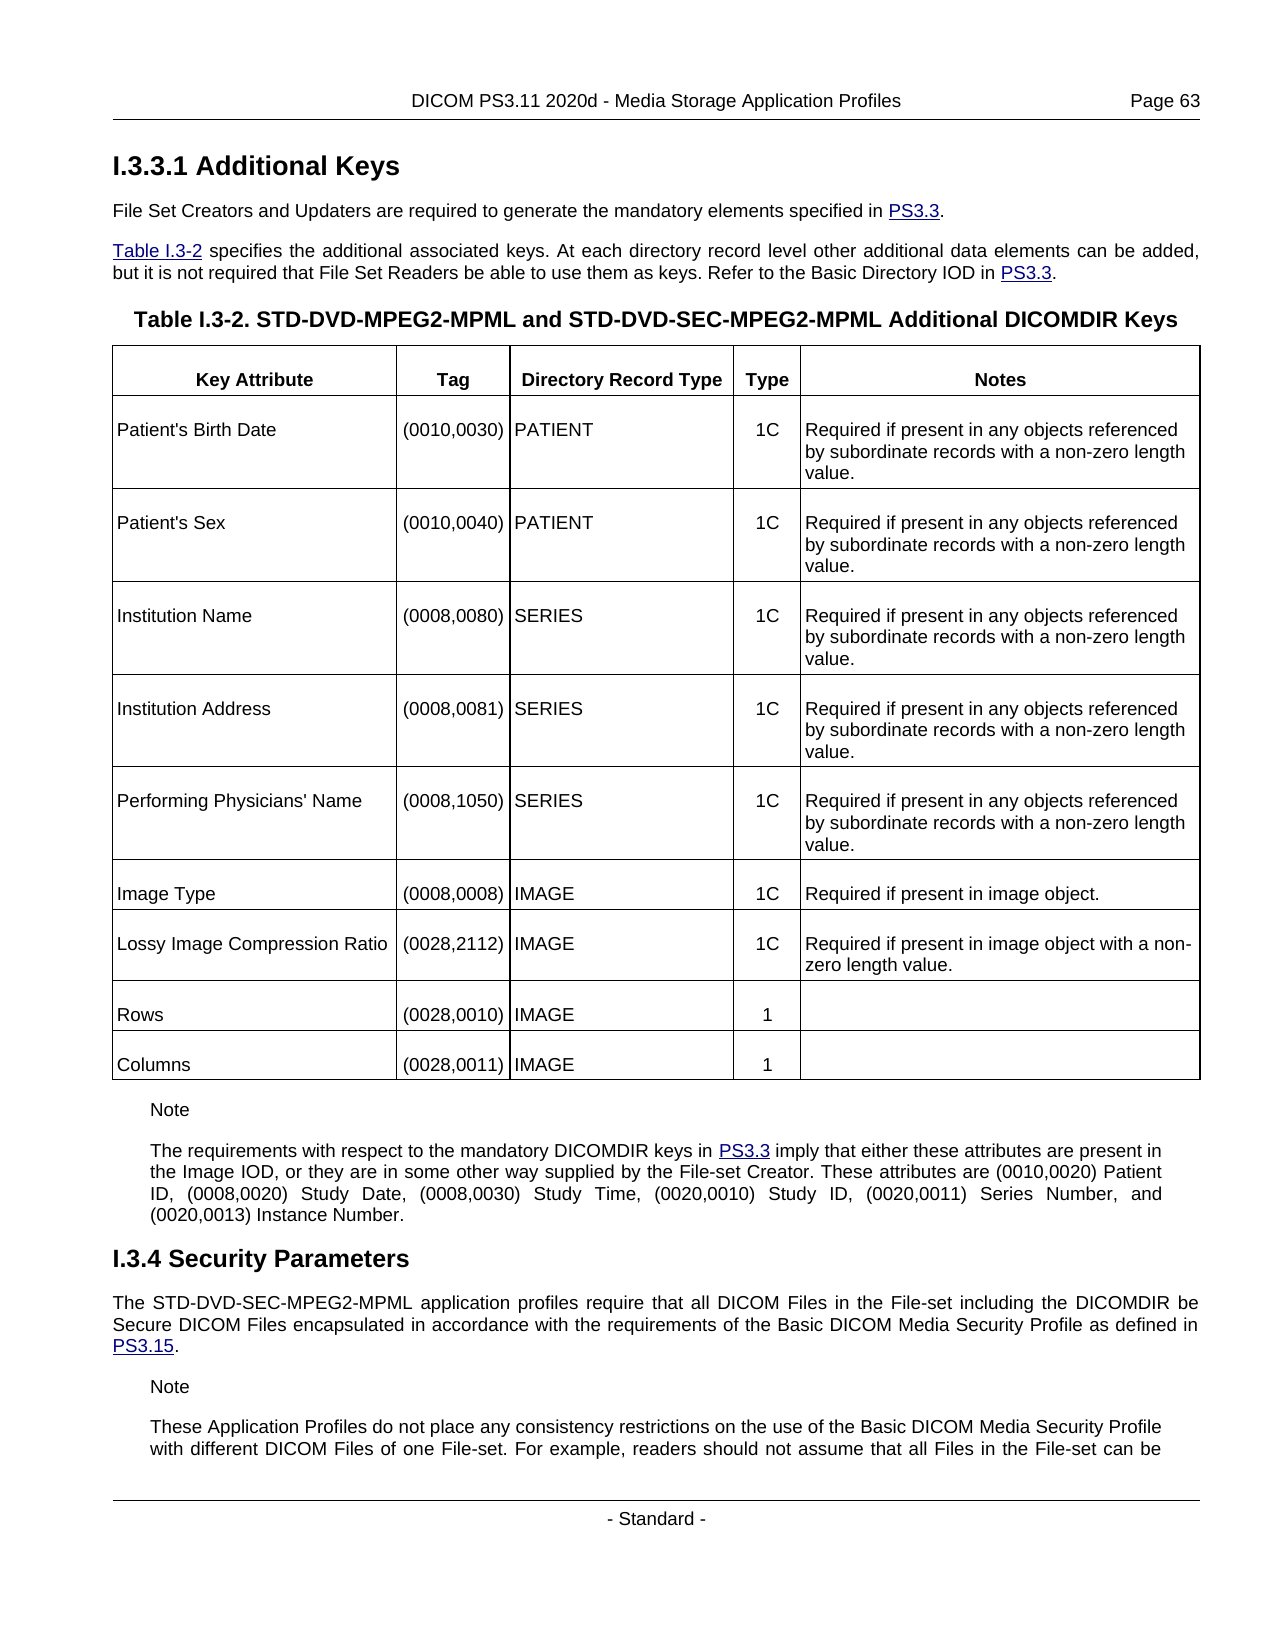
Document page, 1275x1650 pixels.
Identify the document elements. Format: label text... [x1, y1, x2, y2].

table_cell Institution Address [113, 675, 396, 766]
table_cell (0028,2112) [397, 910, 509, 980]
table_cell (0028,0011) [397, 1031, 509, 1079]
table_cell 1C [734, 910, 800, 980]
table_header Notes [801, 346, 1199, 395]
table_cell (0008,0008) [397, 860, 509, 909]
table_header Directory Record Type [511, 346, 733, 395]
table_cell Required if present in any objects referenced by subordinate records with a non-zero length value. [801, 396, 1199, 488]
table_cell IMAGE [511, 981, 733, 1030]
table_cell Patient's Sex [113, 489, 396, 581]
table_cell (0008,0081) [397, 675, 509, 766]
table_cell Required if present in any objects referenced by subordinate records with a non-zero length value. [801, 489, 1199, 581]
table_header Tag [397, 346, 509, 395]
table_header Type [734, 346, 800, 395]
text These Application Profiles do not place any consistency restrictions on the use of the Basic DICOM Media Security Profile with different DICOM Files of one File-set. For example, readers should not assume that all Files in the File-set can be [150, 1416, 1162, 1459]
table_cell 1C [734, 396, 800, 488]
table_cell (0010,0040) [397, 489, 509, 581]
table_cell IMAGE [511, 1031, 733, 1079]
table_cell 1 [734, 981, 800, 1030]
table_cell IMAGE [511, 860, 733, 909]
table_cell 1C [734, 767, 800, 859]
table_cell Required if present in any objects referenced by subordinate records with a non-zero length value. [801, 582, 1199, 673]
table_cell SERIES [511, 767, 733, 859]
text File Set Creators and Updaters are required to generate the mandatory elements specified in PS3.3. [112, 200, 1200, 222]
table_header Key Attribute [113, 346, 396, 395]
text I.3.4 Security Parameters [112, 1244, 1200, 1273]
table_cell PATIENT [511, 396, 733, 488]
table_cell SERIES [511, 582, 733, 673]
table_cell [801, 981, 1199, 1030]
text The requirements with respect to the mandatory DICOMDIR keys in PS3.3 imply that either these attributes are present in the Image IOD, or they are in some other way supplied by the File-set Creator. These attributes are (0010,0020) Patient ID, (0008,0020) Study Date, (0008,0030) Study Time, (0020,0010) Study ID, (0020,0011) Series Number, and (0020,0013) Instance Number. [150, 1139, 1162, 1226]
table_cell 1C [734, 489, 800, 581]
table_cell SERIES [511, 675, 733, 766]
table_cell PATIENT [511, 489, 733, 581]
table_cell Image Type [113, 860, 396, 909]
table_cell Required if present in image object. [801, 860, 1199, 909]
table_cell Required if present in any objects referenced by subordinate records with a non-zero length value. [801, 675, 1199, 766]
text I.3.3.1 Additional Keys [112, 150, 1200, 181]
table_cell 1 [734, 1031, 800, 1079]
table_cell [801, 1031, 1199, 1079]
text Table I.3-2. STD-DVD-MPEG2-MPML and STD-DVD-SEC-MPEG2-MPML Additional DICOMDIR Keys [112, 306, 1200, 332]
text Table I.3-2 specifies the additional associated keys. At each directory record level other additional data elements can be added, but it is not required that File Set Readers be able to use them as keys. Refer to the Basic Directory IOD in PS3.3. [112, 240, 1200, 283]
table_cell Required if present in any objects referenced by subordinate records with a non-zero length value. [801, 767, 1199, 859]
table_cell 1C [734, 860, 800, 909]
table_cell (0008,0080) [397, 582, 509, 673]
table_cell (0008,1050) [397, 767, 509, 859]
table_cell Required if present in image object with a non-zero length value. [801, 910, 1199, 980]
table_cell 1C [734, 675, 800, 766]
text Note [150, 1099, 1162, 1121]
table_cell 1C [734, 582, 800, 673]
table_cell IMAGE [511, 910, 733, 980]
table_cell Institution Name [113, 582, 396, 673]
table_cell Lossy Image Compression Ratio [113, 910, 396, 980]
table_cell (0010,0030) [397, 396, 509, 488]
table_cell Patient's Birth Date [113, 396, 396, 488]
text The STD-DVD-SEC-MPEG2-MPML application profiles require that all DICOM Files in the File-set including the DICOMDIR be Secure DICOM Files encapsulated in accordance with the requirements of the Basic DICOM Media Security Profile as defined in PS3.15. [112, 1292, 1200, 1357]
table_cell Columns [113, 1031, 396, 1079]
table_cell Rows [113, 981, 396, 1030]
table_cell Performing Physicians' Name [113, 767, 396, 859]
text Note [150, 1375, 1162, 1397]
table_cell (0028,0010) [397, 981, 509, 1030]
